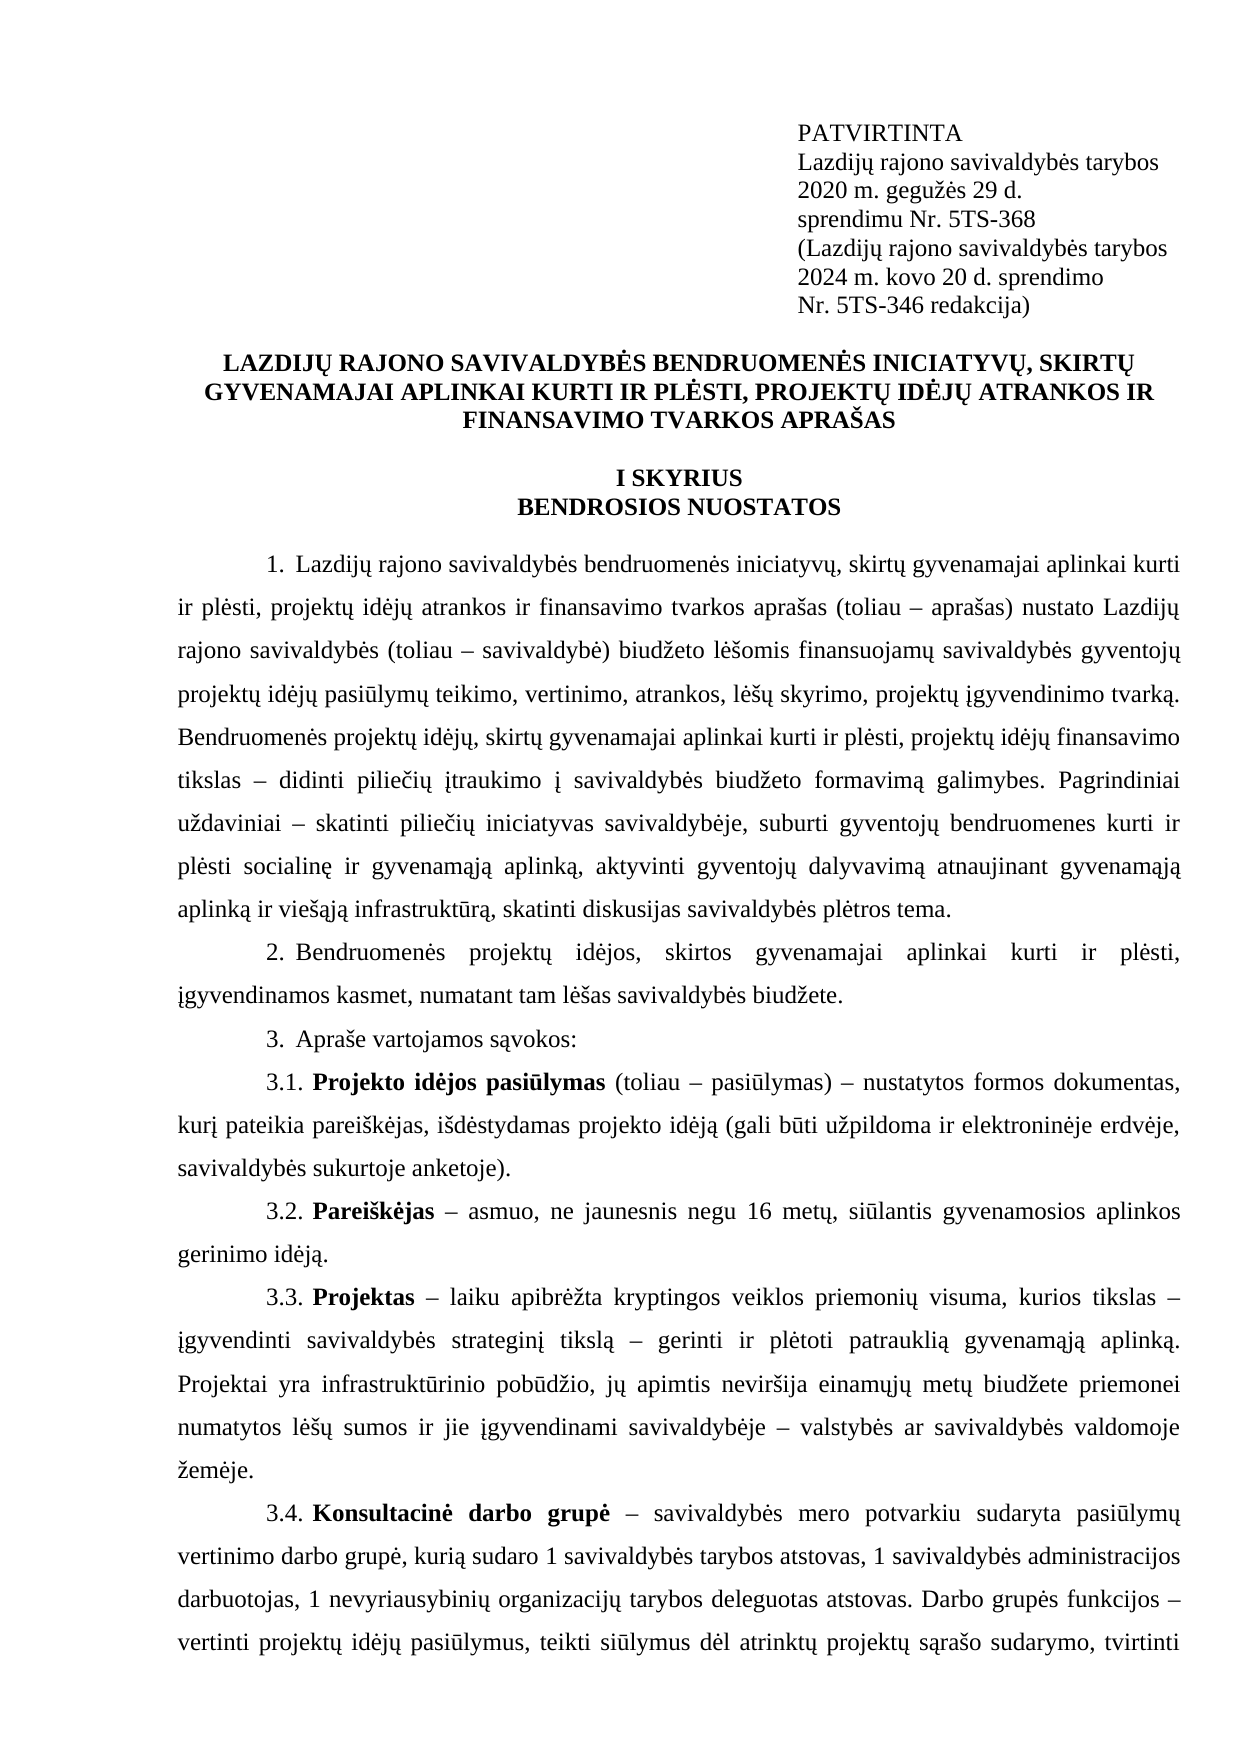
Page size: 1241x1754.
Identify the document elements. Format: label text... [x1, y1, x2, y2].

text LAZDIJŲ RAJONO SAVIVALDYBĖS BENDRUOMENĖS INICIATYVŲ, SKIRTŲ GYVENAMAJAI APLINKAI KURTI IR PLĖSTI, PROJEKTŲ IDĖJŲ ATRANKOS IR FINANSAVIMO TVARKOS APRAŠAS [177, 348, 1181, 434]
text I SKYRIUS [177, 463, 1181, 492]
text 2020 m. gegužės 29 d. [797, 176, 1181, 204]
text 3.2. Pareiškėjas – asmuo, ne jaunesnis negu 16 metų, siūlantis gyvenamosios aplinkos gerinimo idėją. [177, 1196, 1181, 1268]
text 3.1. Projekto idėjos pasiūlymas (toliau – pasiūlymas) – nustatytos formos dokumentas, kurį pateikia pareiškėjas, išdėstydamas projekto idėją (gali būti užpildoma ir elektroninėje erdvėje, savivaldybės sukurtoje anketoje). [177, 1067, 1181, 1182]
text 1. Lazdijų rajono savivaldybės bendruomenės iniciatyvų, skirtų gyvenamajai aplinkai kurti ir plėsti, projektų idėjų atrankos ir finansavimo tvarkos aprašas (toliau – aprašas) nustato Lazdijų rajono savivaldybės (toliau – savivaldybė) biudžeto lėšomis finansuojamų savivaldybės gyventojų projektų idėjų pasiūlymų teikimo, vertinimo, atrankos, lėšų skyrimo, projektų įgyvendinimo tvarką. Bendruomenės projektų idėjų, skirtų gyvenamajai aplinkai kurti ir plėsti, projektų idėjų finansavimo tikslas – didinti piliečių įtraukimo į savivaldybės biudžeto formavimą galimybes. Pagrindiniai uždaviniai – skatinti piliečių iniciatyvas savivaldybėje, suburti gyventojų bendruomenes kurti ir plėsti socialinę ir gyvenamąją aplinką, aktyvinti gyventojų dalyvavimą atnaujinant gyvenamąją aplinką ir viešąją infrastruktūrą, skatinti diskusijas savivaldybės plėtros tema. [177, 549, 1181, 923]
text Lazdijų rajono savivaldybės tarybos [797, 147, 1181, 176]
text 3.4. Konsultacinė darbo grupė – savivaldybės mero potvarkiu sudaryta pasiūlymų vertinimo darbo grupė, kurią sudaro 1 savivaldybės tarybos atstovas, 1 savivaldybės administracijos darbuotojas, 1 nevyriausybinių organizacijų tarybos deleguotas atstovas. Darbo grupės funkcijos – vertinti projektų idėjų pasiūlymus, teikti siūlymus dėl atrinktų projektų sąrašo sudarymo, tvirtinti [177, 1498, 1181, 1656]
text (Lazdijų rajono savivaldybės tarybos [797, 233, 1181, 262]
text 3. Apraše vartojamos sąvokos: [177, 1024, 1181, 1052]
text 2. Bendruomenės projektų idėjos, skirtos gyvenamajai aplinkai kurti ir plėsti, įgyvendinamos kasmet, numatant tam lėšas savivaldybės biudžete. [177, 937, 1181, 1009]
text sprendimu Nr. 5TS-368 [797, 204, 1181, 233]
text BENDROSIOS NUOSTATOS [177, 492, 1181, 521]
text 3.3. Projektas – laiku apibrėžta kryptingos veiklos priemonių visuma, kurios tikslas – įgyvendinti savivaldybės strateginį tikslą – gerinti ir plėtoti patrauklią gyvenamąją aplinką. Projektai yra infrastruktūrinio pobūdžio, jų apimtis neviršija einamųjų metų biudžete priemonei numatytos lėšų sumos ir jie įgyvendinami savivaldybėje – valstybės ar savivaldybės valdomoje žemėje. [177, 1282, 1181, 1484]
text Nr. 5TS-346 redakcija) [797, 291, 1181, 319]
text 2024 m. kovo 20 d. sprendimo [797, 262, 1181, 291]
text PATVIRTINTA [797, 118, 1181, 147]
